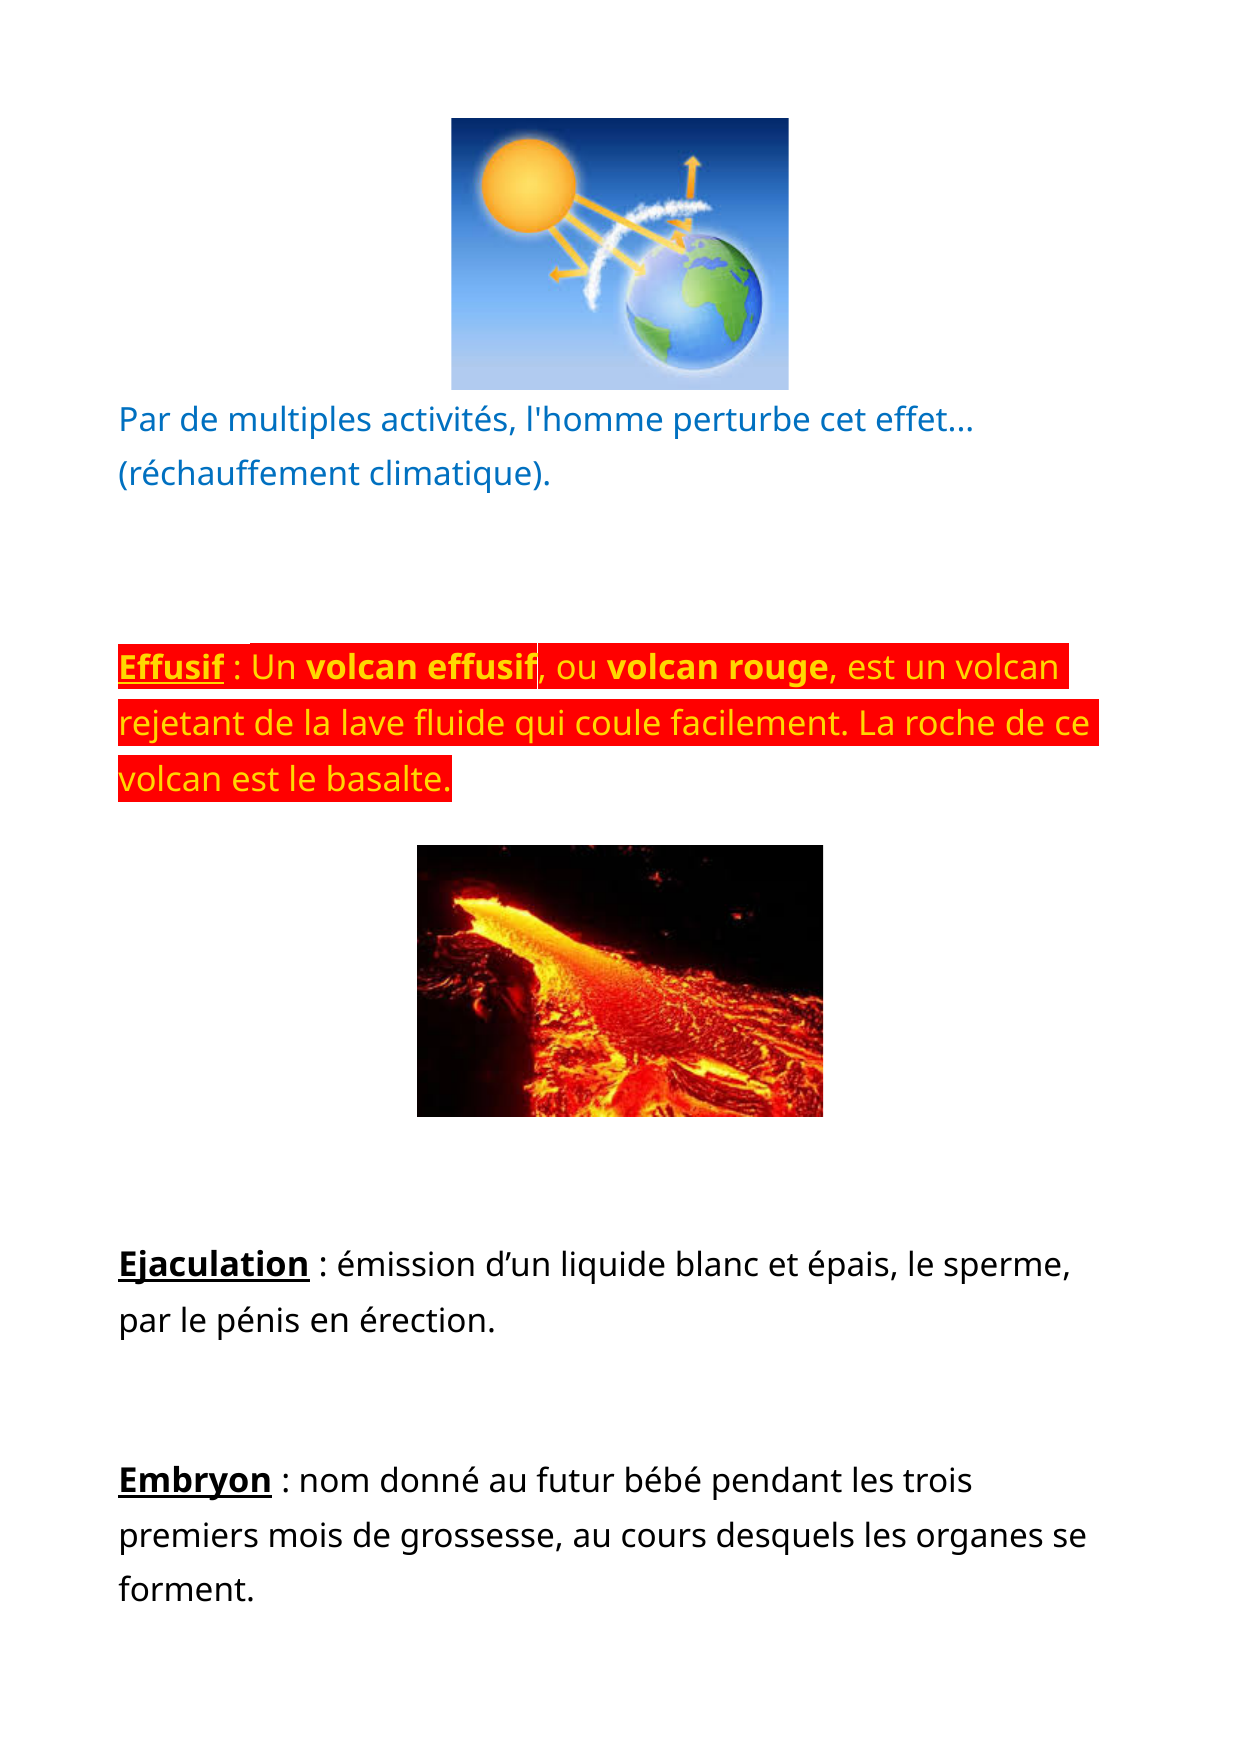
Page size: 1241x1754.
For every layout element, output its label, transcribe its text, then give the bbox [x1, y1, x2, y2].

text Ejaculation : émission d’un liquide blanc et épais, le sperme, par le pénis en érection. [118, 1240, 1122, 1343]
text Effusif : Un volcan effusif, ou volcan rouge, est un volcan rejetant de la lave fluide qui coule facilement. La roche de ce volcan est le basalte. [118, 643, 1122, 802]
text Par de multiples activités, l'homme perturbe cet effet... (réchauffement climatique). [118, 396, 1122, 496]
text Embryon : nom donné au futur bébé pendant les trois premiers mois de grossesse, au cours desquels les organes se forment. [118, 1456, 1122, 1612]
picture [417, 845, 824, 1117]
picture [451, 118, 789, 390]
